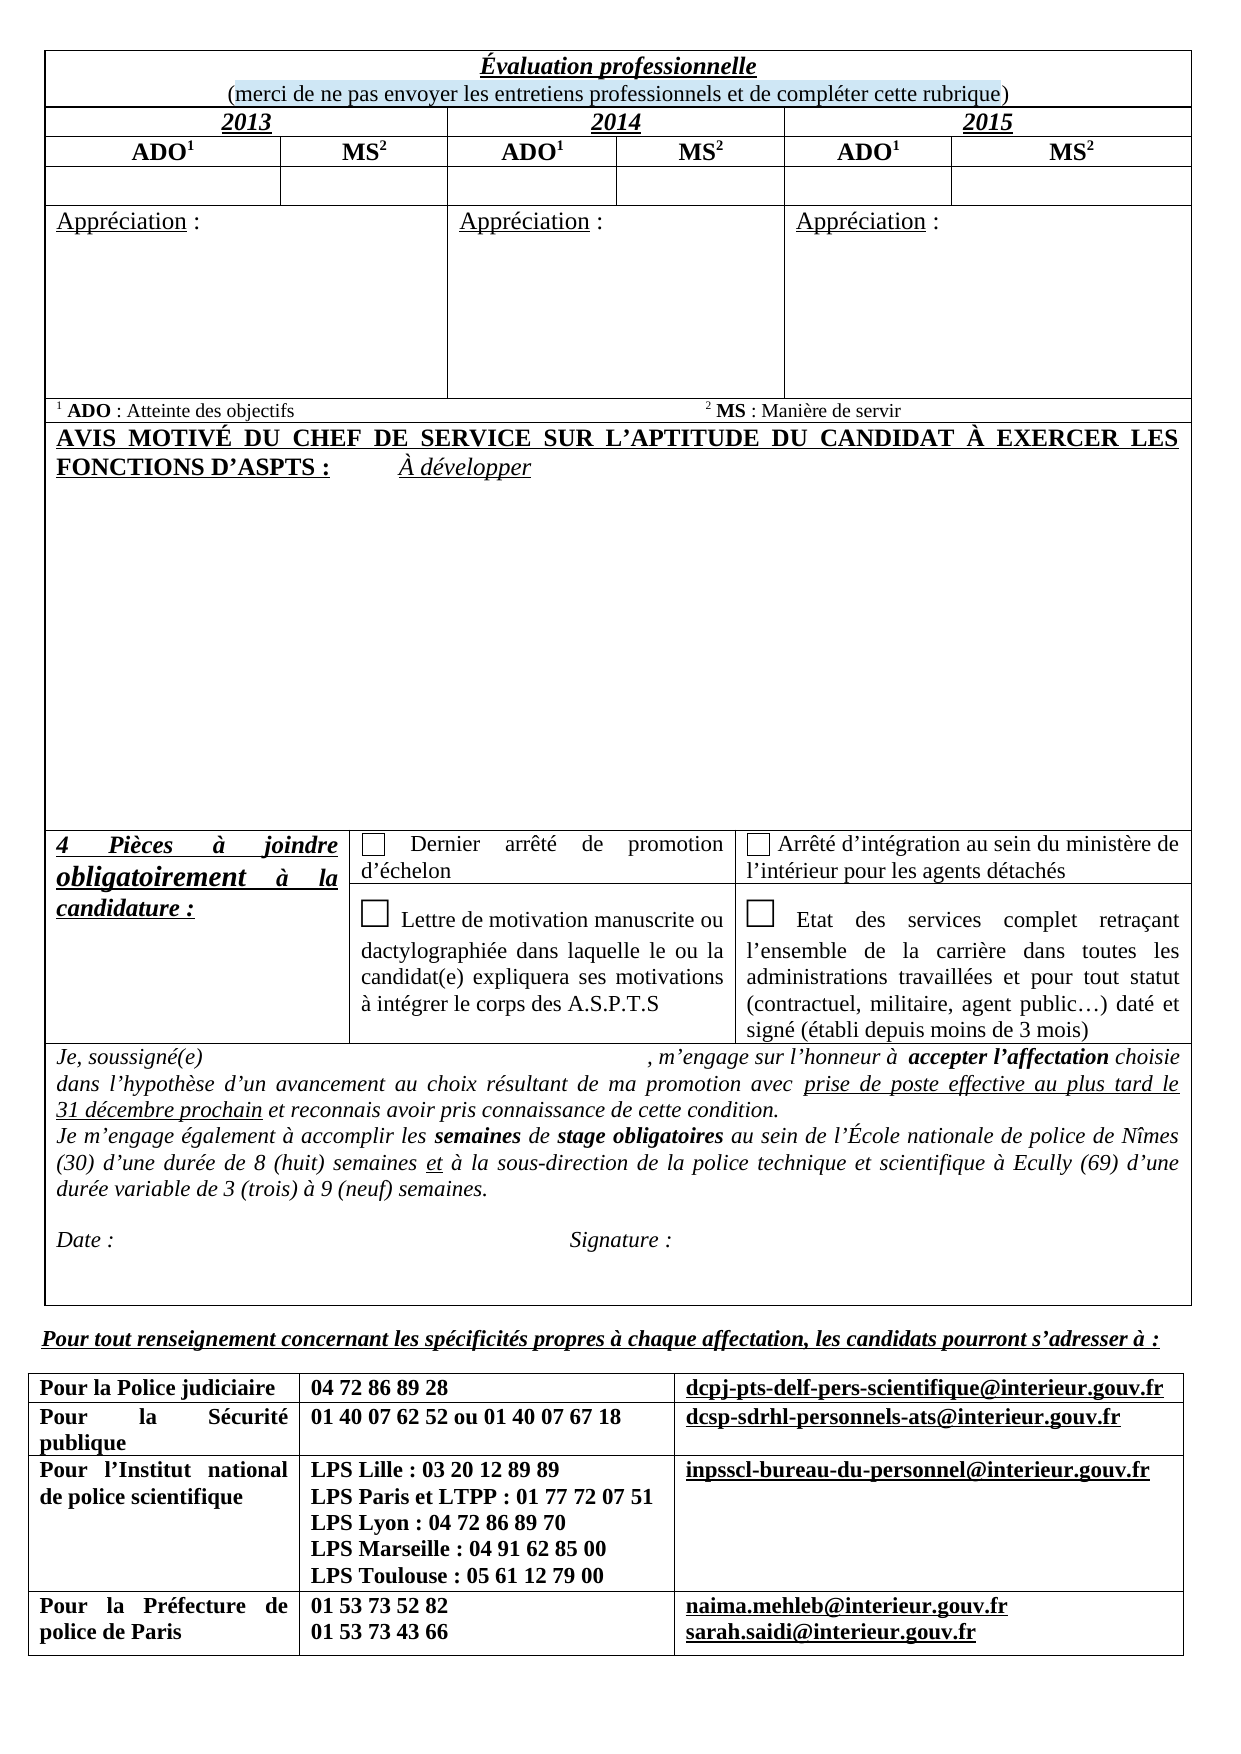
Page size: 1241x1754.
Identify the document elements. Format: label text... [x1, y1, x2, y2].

table_cell [448, 167, 616, 205]
table_cell 2013 [46, 108, 447, 136]
table_cell AVIS MOTIVÉ DU CHEF DE SERVICE SUR L’APTITUDE DU CANDIDAT À EXERCER LES FONCTIONS D’ASPTS : À développer [46, 423, 1191, 829]
table_cell □ Lettre de motivation manuscrite ou dactylographiée dans laquelle le ou la candidat(e) expliquera ses motivations à intégrer le corps des A.S.P.T.S [350, 884, 735, 1042]
table_header Pour la Police judiciaire [29, 1374, 299, 1402]
table_cell MS2 [281, 137, 447, 166]
table_cell Date : [46, 1226, 558, 1305]
table_cell Je, soussigné(e) , m’engage sur l’honneur à accepter l’affectation choisie dans l’hypothèse d’un avancement au choix résultant de ma promotion avec prise de poste effective au plus tard le 31 décembre prochain et reconnais avoir pris connaissance de cette condition. Je m’engage également à accomplir les semaines de stage obligatoires au sein de l’École nationale de police de Nîmes (30) d’une durée de 8 (huit) semaines et à la sous-direction de la police technique et scientifique à Ecully (69) d’une durée variable de 3 (trois) à 9 (neuf) semaines. [46, 1044, 1191, 1226]
table_cell 01 40 07 62 52 ou 01 40 07 67 18 [300, 1403, 674, 1455]
table_cell □ Etat des services complet retraçant l’ensemble de la carrière dans toutes les administrations travaillées et pour tout statut (contractuel, militaire, agent public…) daté et signé (établi depuis moins de 3 mois) [736, 884, 1191, 1042]
table_cell [281, 167, 447, 205]
table_cell Signature : [558, 1226, 1191, 1305]
table_cell ADO1 [46, 137, 280, 166]
table_cell 1 ADO : Atteinte des objectifs 2 MS : Manière de servir [46, 399, 1191, 422]
table_cell Appréciation : [785, 206, 1191, 398]
table_cell Appréciation : [448, 206, 784, 398]
table_cell ADO1 [448, 137, 616, 166]
table_cell [952, 167, 1191, 205]
table_cell ADO1 [785, 137, 951, 166]
table_cell Évaluation professionnelle (merci de ne pas envoyer les entretiens professionnels et de compléter cette rubrique) [46, 51, 1191, 106]
table_cell Appréciation : [46, 206, 447, 398]
table_cell Arrêté d’intégration au sein du ministère de l’intérieur pour les agents détachés [736, 831, 1191, 883]
table_cell 2014 [448, 108, 784, 136]
table_cell LPS Lille : 03 20 12 89 89 LPS Paris et LTPP : 01 77 72 07 51 LPS Lyon : 04 72 86 89 70 LPS Marseille : 04 91 62 85 00 LPS Toulouse : 05 61 12 79 00 [300, 1456, 674, 1591]
table_cell Dernier arrêté de promotion d’échelon [350, 831, 735, 883]
table_header dcpj-pts-delf-pers-scientifique@interieur.gouv.fr [675, 1374, 1183, 1402]
text Pour tout renseignement concernant les spécificités propres à chaque affectation, les candidats pourront s’adresser à : [41, 1325, 1199, 1351]
table_cell MS2 [952, 137, 1191, 166]
table_header 04 72 86 89 28 [300, 1374, 674, 1402]
table_cell inpsscl-bureau-du-personnel@interieur.gouv.fr [675, 1456, 1183, 1591]
table_cell Pour la Sécurité publique [29, 1403, 299, 1455]
table_cell Pour l’Institut national de police scientifique [29, 1456, 299, 1591]
table_cell [617, 167, 784, 205]
table_cell 2015 [785, 108, 1191, 136]
table_cell 4 Pièces à joindre obligatoirement à la candidature : [46, 831, 349, 1042]
table_cell [46, 167, 280, 205]
table_cell naima.mehleb@interieur.gouv.fr sarah.saidi@interieur.gouv.fr [675, 1592, 1183, 1655]
table_cell dcsp-sdrhl-personnels-ats@interieur.gouv.fr [675, 1403, 1183, 1455]
table_cell MS2 [617, 137, 784, 166]
table_cell Pour la Préfecture de police de Paris [29, 1592, 299, 1655]
table_cell 01 53 73 52 82 01 53 73 43 66 [300, 1592, 674, 1655]
table_cell [785, 167, 951, 205]
